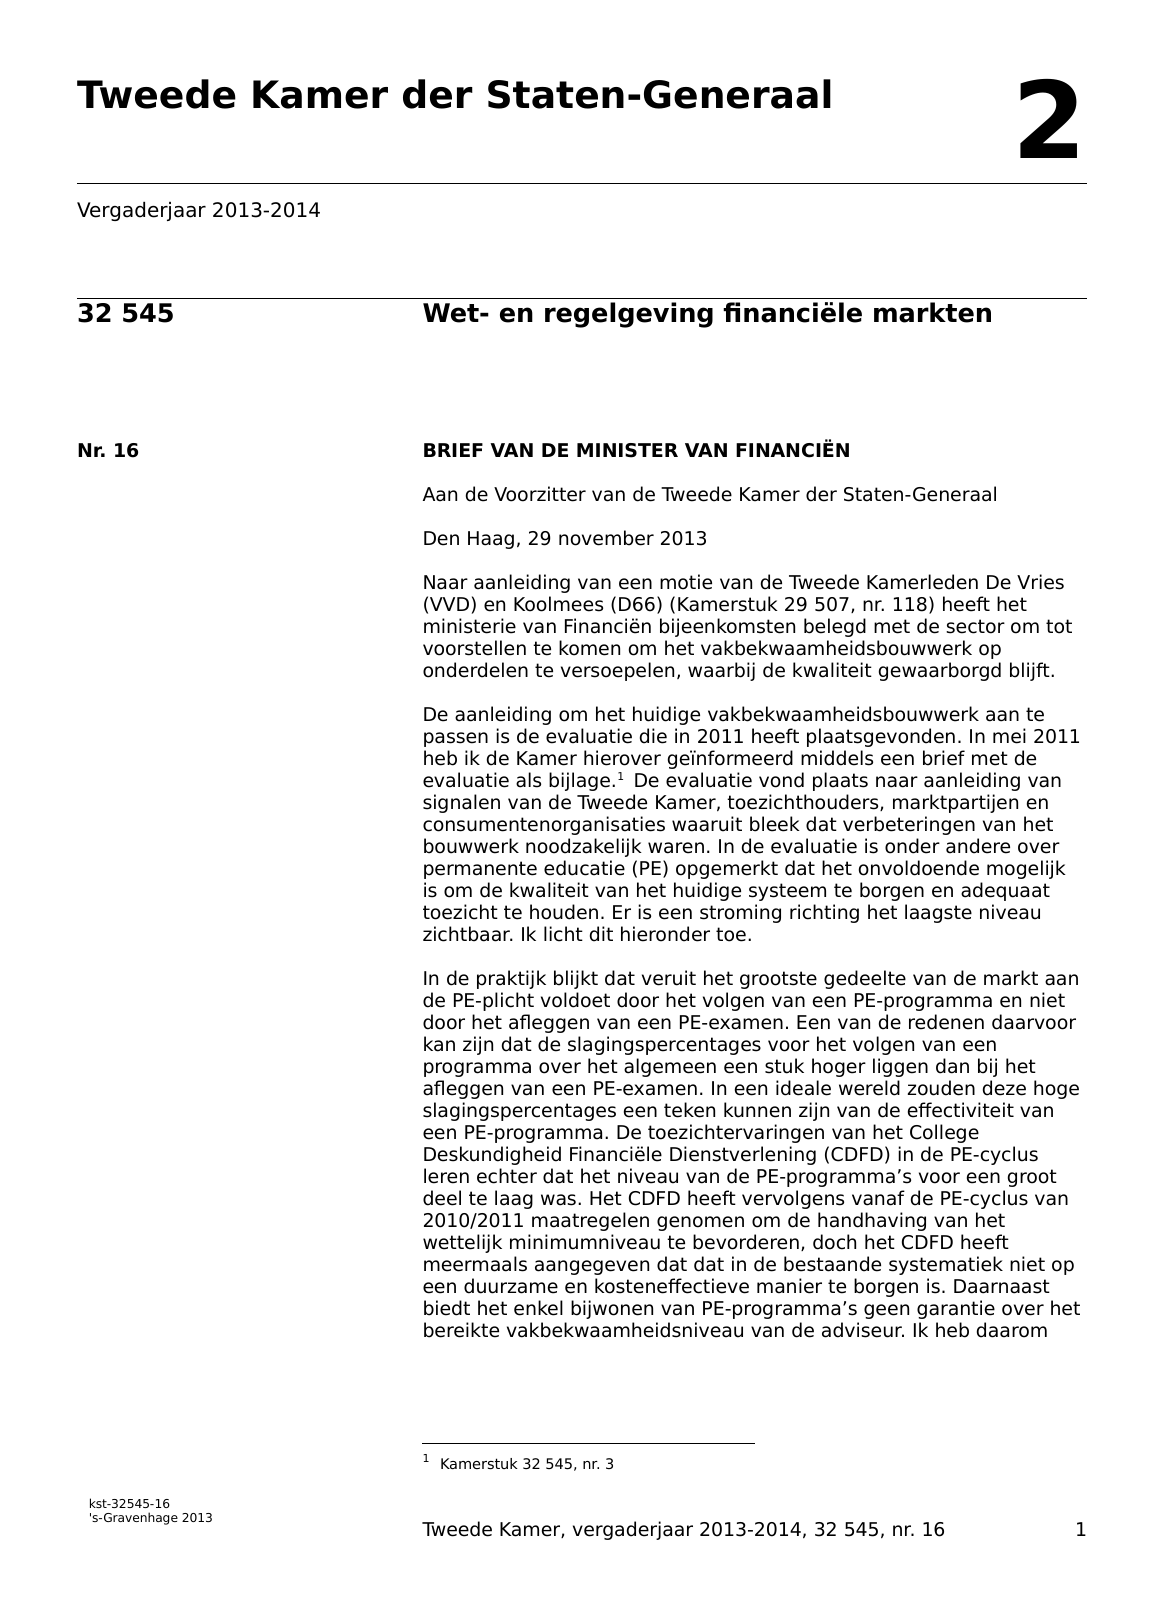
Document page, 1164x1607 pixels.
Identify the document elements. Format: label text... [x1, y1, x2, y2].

table_cell Vergaderjaar 2013-2014 [77, 184, 1087, 298]
text De aanleiding om het huidige vakbekwaamheidsbouwwerk aan te passen is de evaluatie die in 2011 heeft plaatsgevonden. In mei 2011 heb ik de Kamer hierover geïnformeerd middels een brief met de evaluatie als bijlage. De evaluatie vond plaats naar aanleiding van signalen van de Tweede Kamer, toezichthouders, marktpartijen en consumentenorganisaties waaruit bleek dat verbeteringen van het bouwwerk noodzakelijk waren. In de evaluatie is onder andere over permanente educatie (PE) opgemerkt dat het onvoldoende mogelijk is om de kwaliteit van het huidige systeem te borgen en adequaat toezicht te houden. Er is een stroming richting het laagste niveau zichtbaar. Ik licht dit hieronder toe. [422, 704, 1087, 946]
text Naar aanleiding van een motie van de Tweede Kamerleden De Vries (VVD) en Koolmees (D66) (Kamerstuk 29 507, nr. 118) heeft het ministerie van Financiën bijeenkomsten belegd met de sector om tot voorstellen te komen om het vakbekwaamheidsbouwwerk op onderdelen te versoepelen, waarbij de kwaliteit gewaarborgd blijft. [422, 572, 1087, 682]
text Aan de Voorzitter van de Tweede Kamer der Staten-Generaal [422, 484, 1087, 506]
text In de praktijk blijkt dat veruit het grootste gedeelte van de markt aan de PE-plicht voldoet door het volgen van een PE-programma en niet door het afleggen van een PE-examen. Een van de redenen daarvoor kan zijn dat de slagingspercentages voor het volgen van een programma over het algemeen een stuk hoger liggen dan bij het afleggen van een PE-examen. In een ideale wereld zouden deze hoge slagingspercentages een teken kunnen zijn van de effectiviteit van een PE-programma. De toezichtervaringen van het College Deskundigheid Financiële Dienstverlening (CDFD) in de PE-cyclus leren echter dat het niveau van de PE-programma’s voor een groot deel te laag was. Het CDFD heeft vervolgens vanaf de PE-cyclus van 2010/2011 maatregelen genomen om de handhaving van het wettelijk minimumniveau te bevorderen, doch het CDFD heeft meermaals aangegeven dat dat in de bestaande systematiek niet op een duurzame en kosteneffectieve manier te borgen is. Daarnaast biedt het enkel bijwonen van PE-programma’s geen garantie over het bereikte vakbekwaamheidsniveau van de adviseur. Ik heb daarom [422, 968, 1087, 1342]
subtitle 32 545 Wet- en regelgeving financiële markten [77, 299, 1087, 329]
text kst-32545-16 [88, 1497, 323, 1511]
subtitle Nr. 16 BRIEF VAN DE MINISTER VAN FINANCIËN [77, 440, 1087, 462]
table_header Tweede Kamer der Staten-Generaal [77, 59, 886, 183]
text Den Haag, 29 november 2013 [422, 528, 1087, 550]
text Kamerstuk 32 545, nr. 3 [422, 1452, 1087, 1474]
text 's-Gravenhage 2013 [88, 1511, 323, 1525]
table_header 2 [886, 59, 1087, 183]
